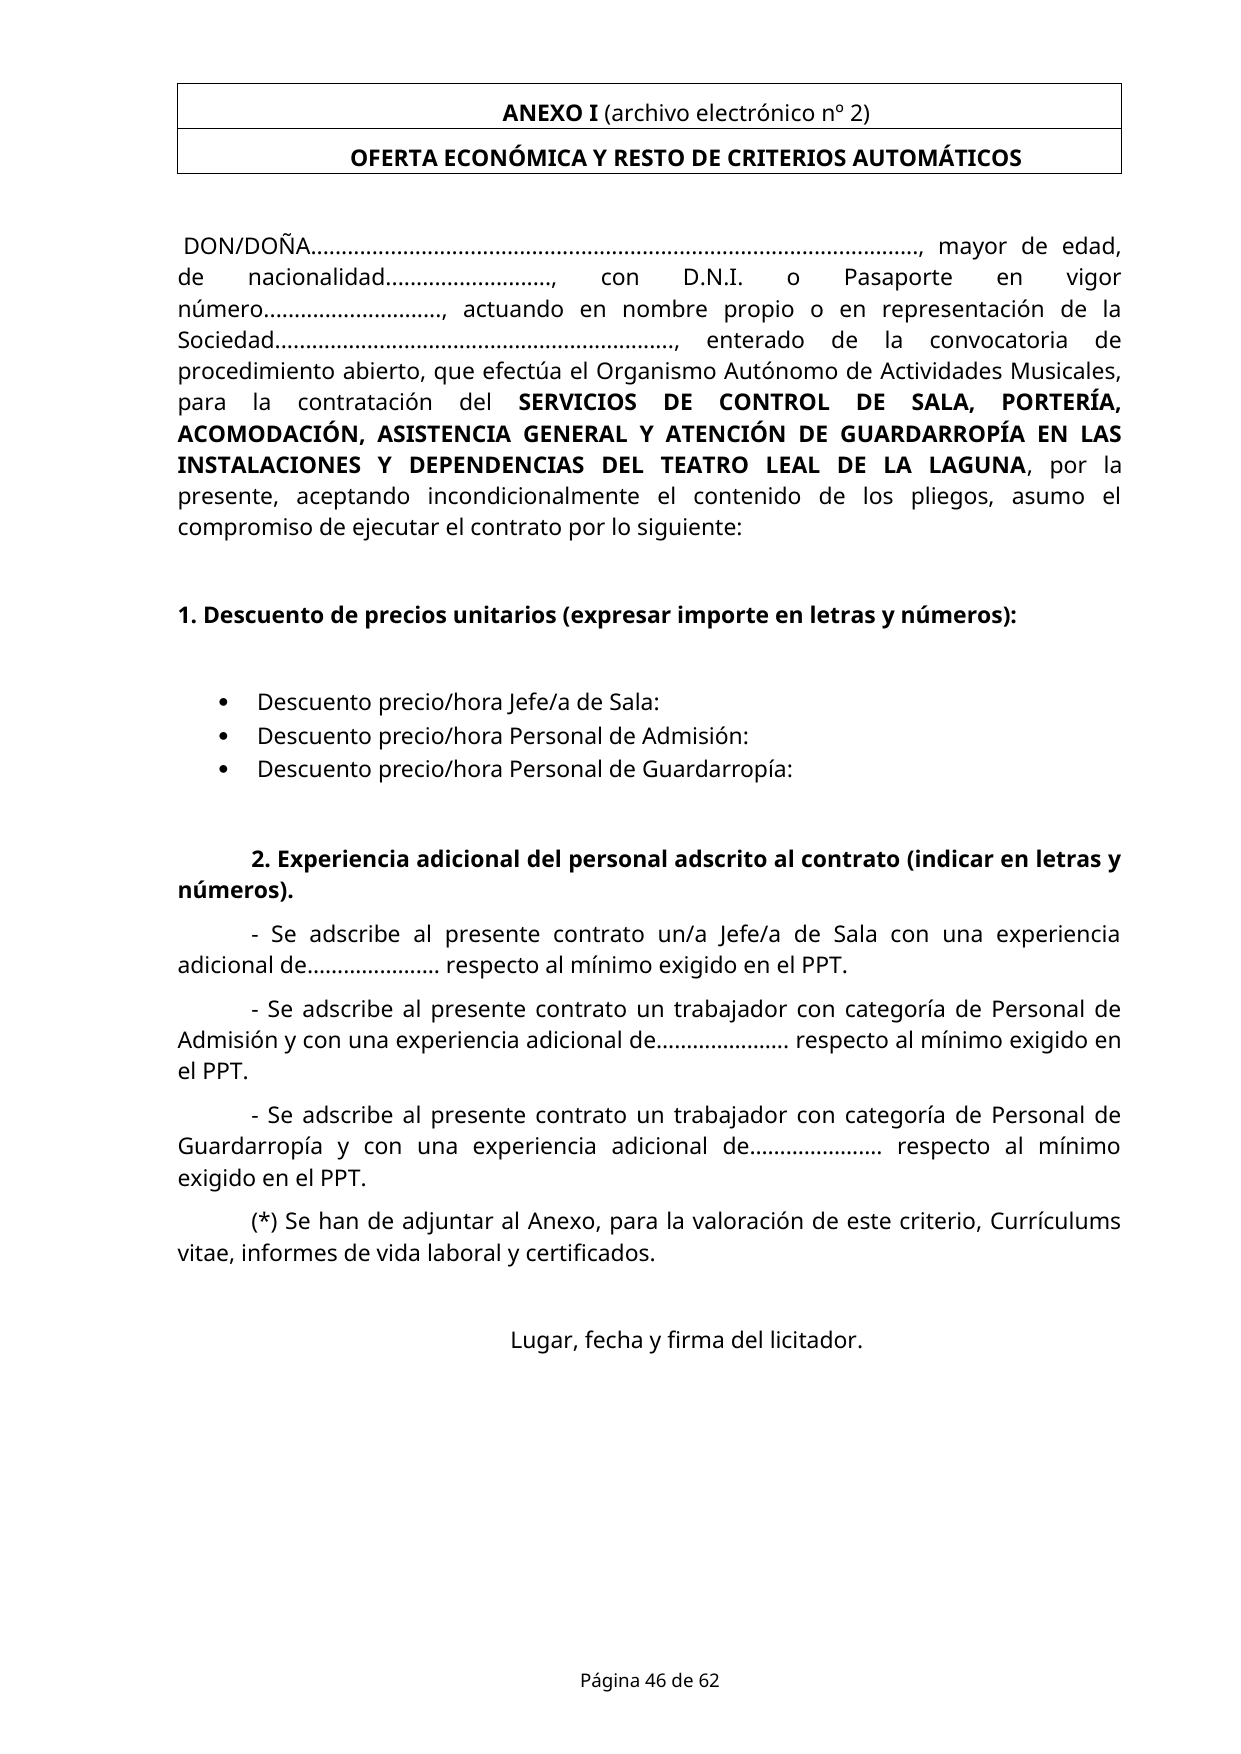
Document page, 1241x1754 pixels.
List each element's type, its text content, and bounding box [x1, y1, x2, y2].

text 2. Experiencia adicional del personal adscrito al contrato (indicar en letras y números). [177, 843, 1122, 905]
table_cell OFERTA ECONÓMICA Y RESTO DE CRITERIOS AUTOMÁTICOS [178, 129, 1121, 173]
text 1. Descuento de precios unitarios (expresar importe en letras y números): [177, 599, 1122, 630]
text - Se adscribe al presente contrato un trabajador con categoría de Personal de Admisión y con una experiencia adicional de…………………. respecto al mínimo exigido en el PPT. [177, 993, 1122, 1087]
list Descuento precio/hora Jefe/a de Sala: [219, 686, 1122, 717]
list Descuento precio/hora Personal de Guardarropía: [219, 753, 1122, 784]
list Descuento precio/hora Personal de Admisión: [219, 720, 1122, 751]
table_header ANEXO I (archivo electrónico nº 2) [178, 84, 1121, 128]
text - Se adscribe al presente contrato un trabajador con categoría de Personal de Guardarropía y con una experiencia adicional de…………………. respecto al mínimo exigido en el PPT. [177, 1099, 1122, 1193]
text (*) Se han de adjuntar al Anexo, para la valoración de este criterio, Currículums vitae, informes de vida laboral y certificados. [177, 1205, 1122, 1268]
text - Se adscribe al presente contrato un/a Jefe/a de Sala con una experiencia adicional de…………………. respecto al mínimo exigido en el PPT. [177, 918, 1122, 980]
text Lugar, fecha y firma del licitador. [177, 1324, 1122, 1355]
text DON/DOÑA..................................................................................................., mayor de edad, de nacionalidad..........................., con D.N.I. o Pasaporte en vigor número............................., actuando en nombre propio o en representación de la Sociedad................................................................., enterado de la convocatoria de procedimiento abierto, que efectúa el Organismo Autónomo de Actividades Musicales, para la contratación del SERVICIOS DE CONTROL DE SALA, PORTERÍA, ACOMODACIÓN, ASISTENCIA GENERAL Y ATENCIÓN DE GUARDARROPÍA EN LAS INSTALACIONES Y DEPENDENCIAS DEL TEATRO LEAL DE LA LAGUNA, por la presente, aceptando incondicionalmente el contenido de los pliegos, asumo el compromiso de ejecutar el contrato por lo siguiente: [177, 230, 1122, 542]
